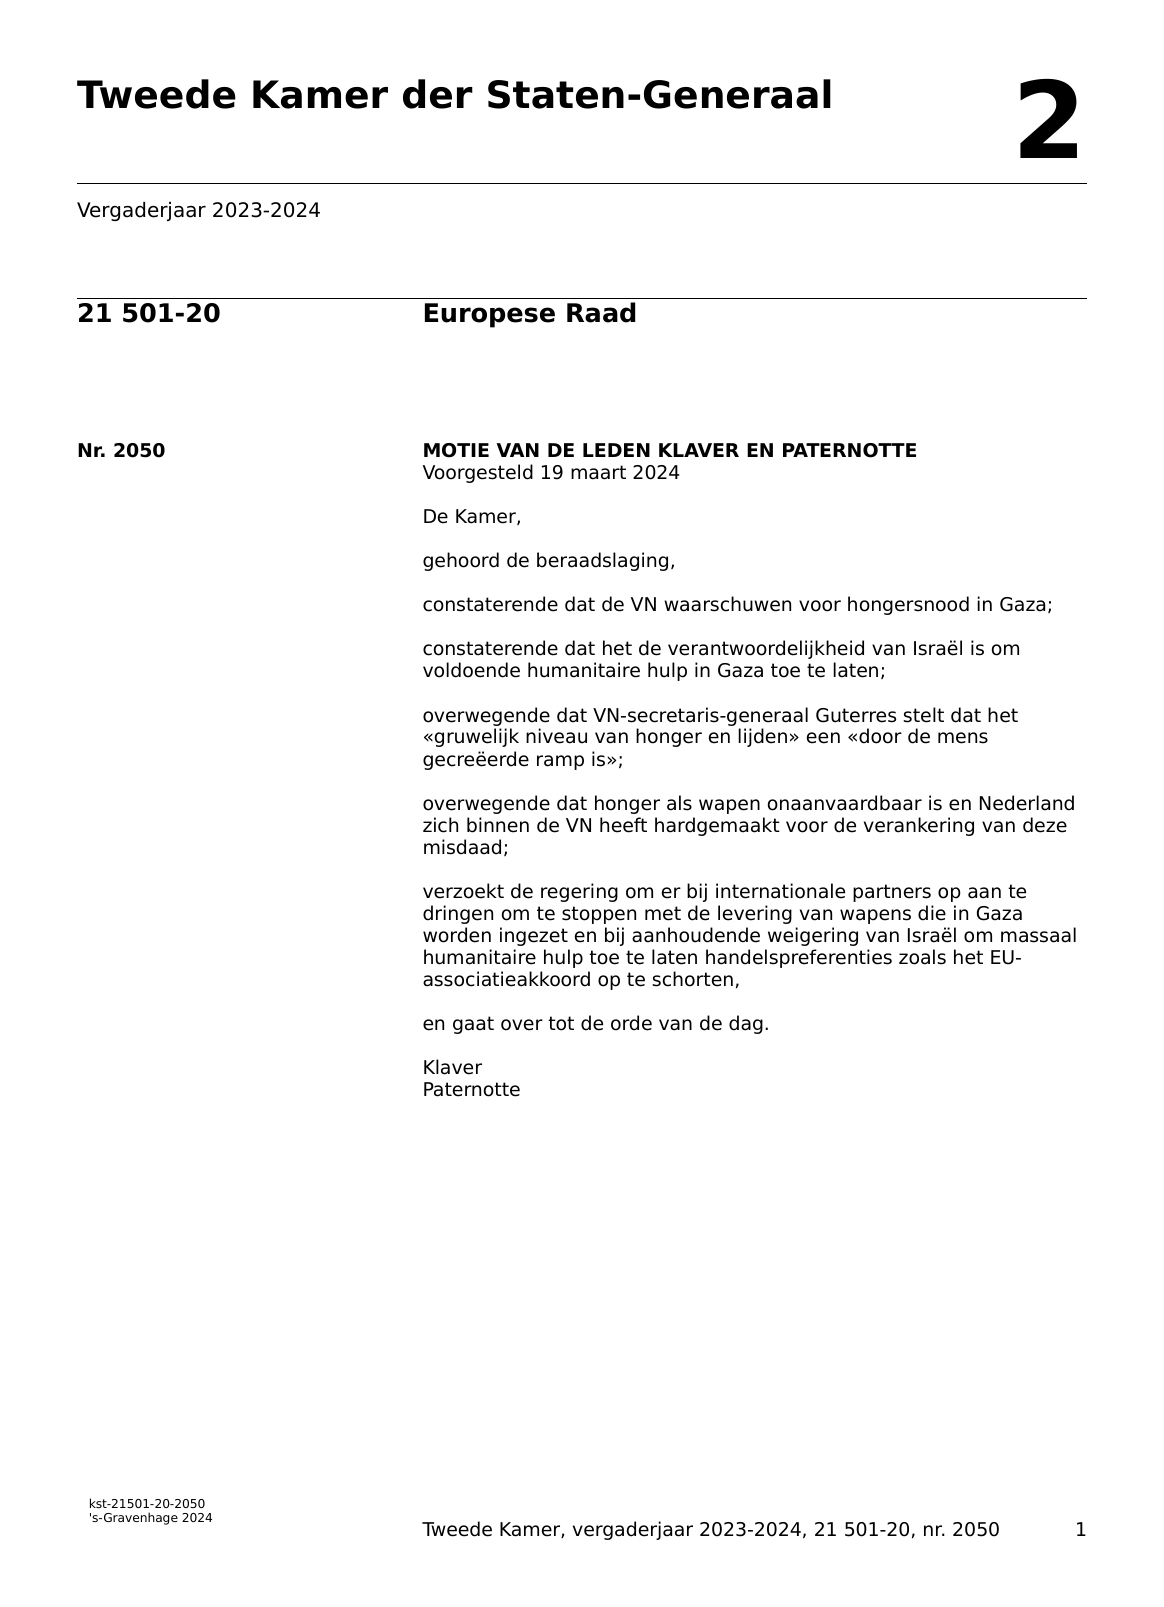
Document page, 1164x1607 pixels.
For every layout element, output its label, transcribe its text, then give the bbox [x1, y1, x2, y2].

text De Kamer, [422, 506, 1087, 528]
subtitle Nr. 2050 MOTIE VAN DE LEDEN KLAVER EN PATERNOTTE [77, 440, 1087, 462]
text 's-Gravenhage 2024 [88, 1511, 323, 1525]
text Klaver [422, 1057, 1087, 1079]
text overwegende dat honger als wapen onaanvaardbaar is en Nederland zich binnen de VN heeft hardgemaakt voor de verankering van deze misdaad; [422, 793, 1087, 858]
text Voorgesteld 19 maart 2024 [422, 462, 1087, 484]
table_header 2 [886, 59, 1087, 183]
text Paternotte [422, 1079, 1087, 1101]
text kst-21501-20-2050 [88, 1497, 323, 1511]
text en gaat over tot de orde van de dag. [422, 1013, 1087, 1035]
text overwegende dat VN-secretaris-generaal Guterres stelt dat het «gruwelijk niveau van honger en lijden» een «door de mens gecreëerde ramp is»; [422, 704, 1087, 770]
text constaterende dat het de verantwoordelijkheid van Israël is om voldoende humanitaire hulp in Gaza toe te laten; [422, 638, 1087, 682]
text gehoord de beraadslaging, [422, 550, 1087, 572]
table_header Tweede Kamer der Staten-Generaal [77, 59, 886, 183]
text verzoekt de regering om er bij internationale partners op aan te dringen om te stoppen met de levering van wapens die in Gaza worden ingezet en bij aanhoudende weigering van Israël om massaal humanitaire hulp toe te laten handelspreferenties zoals het EU-associatieakkoord op te schorten, [422, 881, 1087, 991]
table_cell Vergaderjaar 2023-2024 [77, 184, 1087, 298]
text constaterende dat de VN waarschuwen voor hongersnood in Gaza; [422, 594, 1087, 616]
subtitle 21 501-20 Europese Raad [77, 299, 1087, 329]
